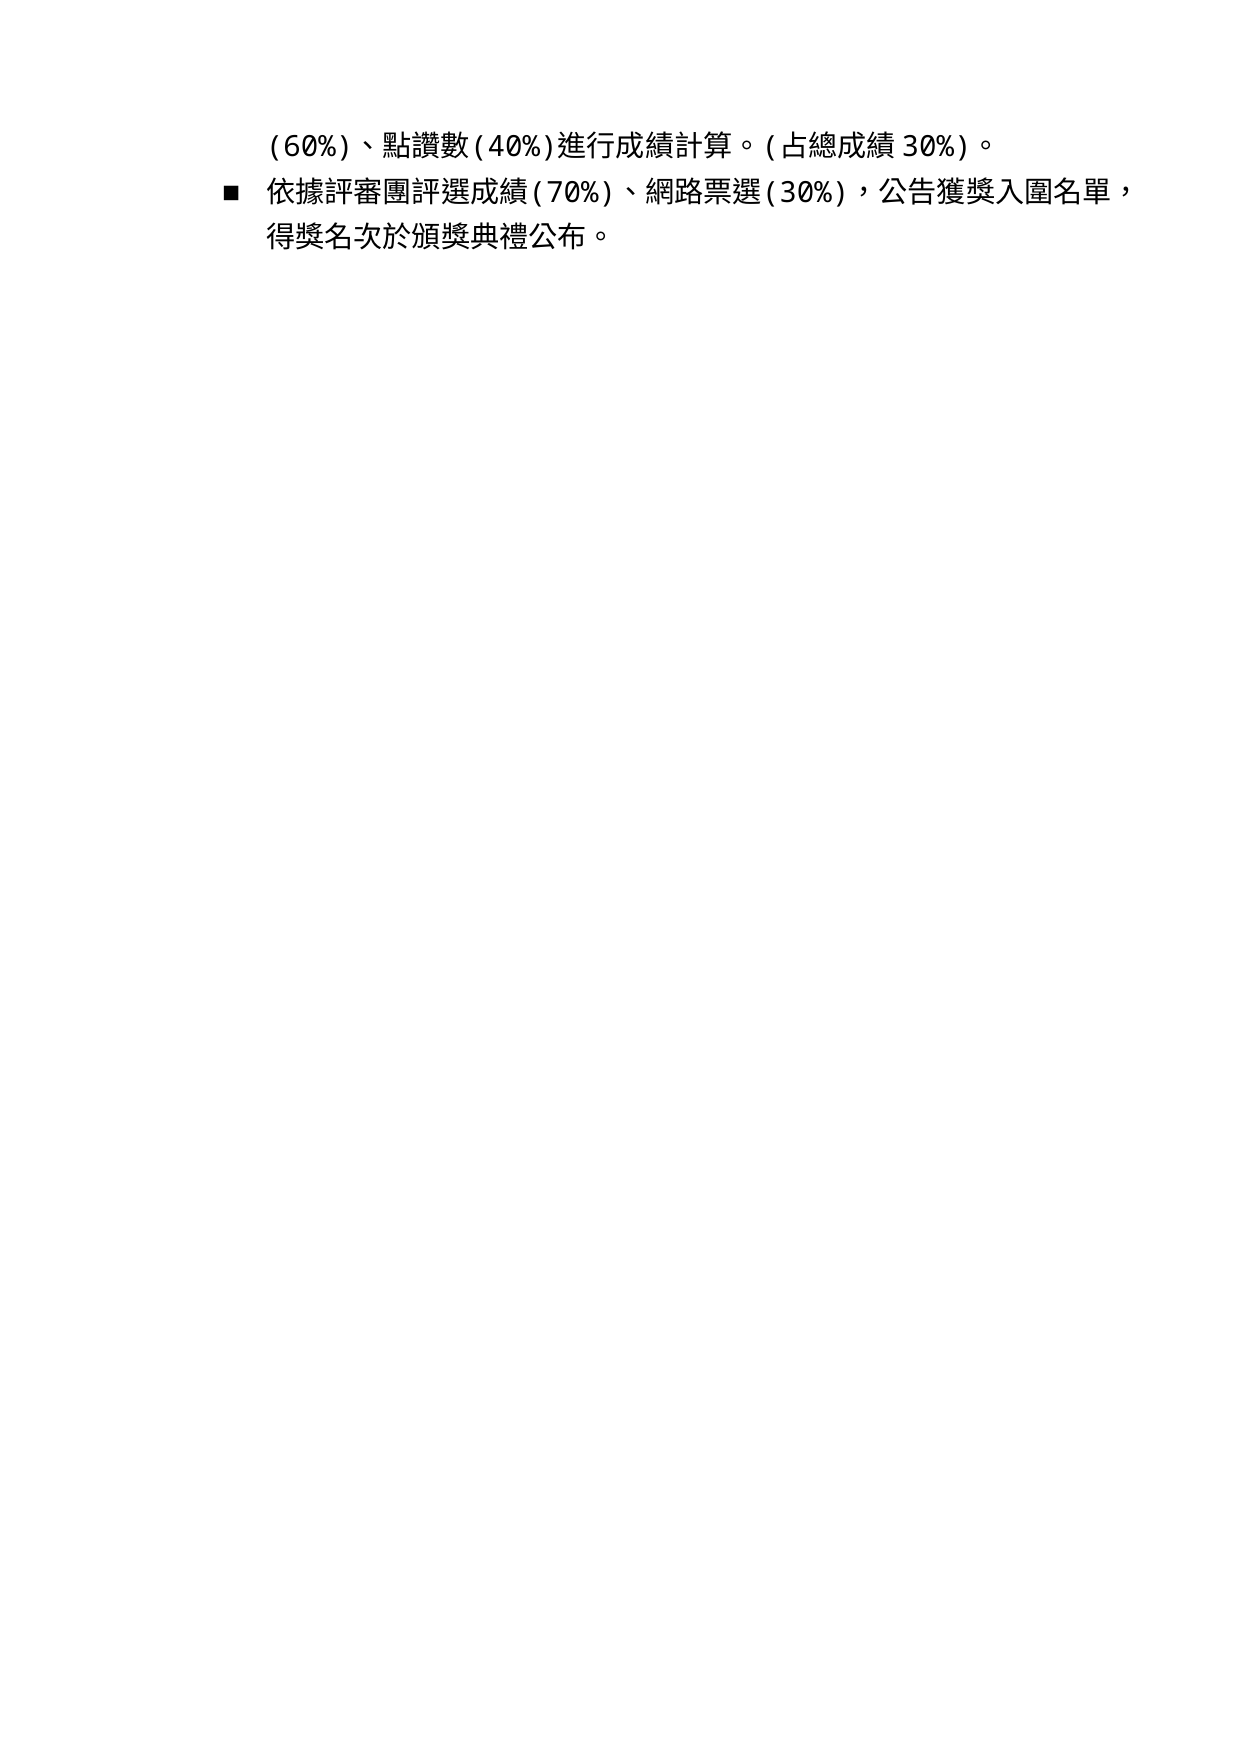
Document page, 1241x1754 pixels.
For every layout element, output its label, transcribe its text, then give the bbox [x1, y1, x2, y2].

text (60%)、點讚數(40%)進行成績計算。(占總成績30%)。 [266, 119, 1122, 165]
list 依據評審團評選成績(70%)、網路票選(30%)，公告獲獎入圍名單，得獎名次於頒獎典禮公布。 [222, 165, 1122, 257]
